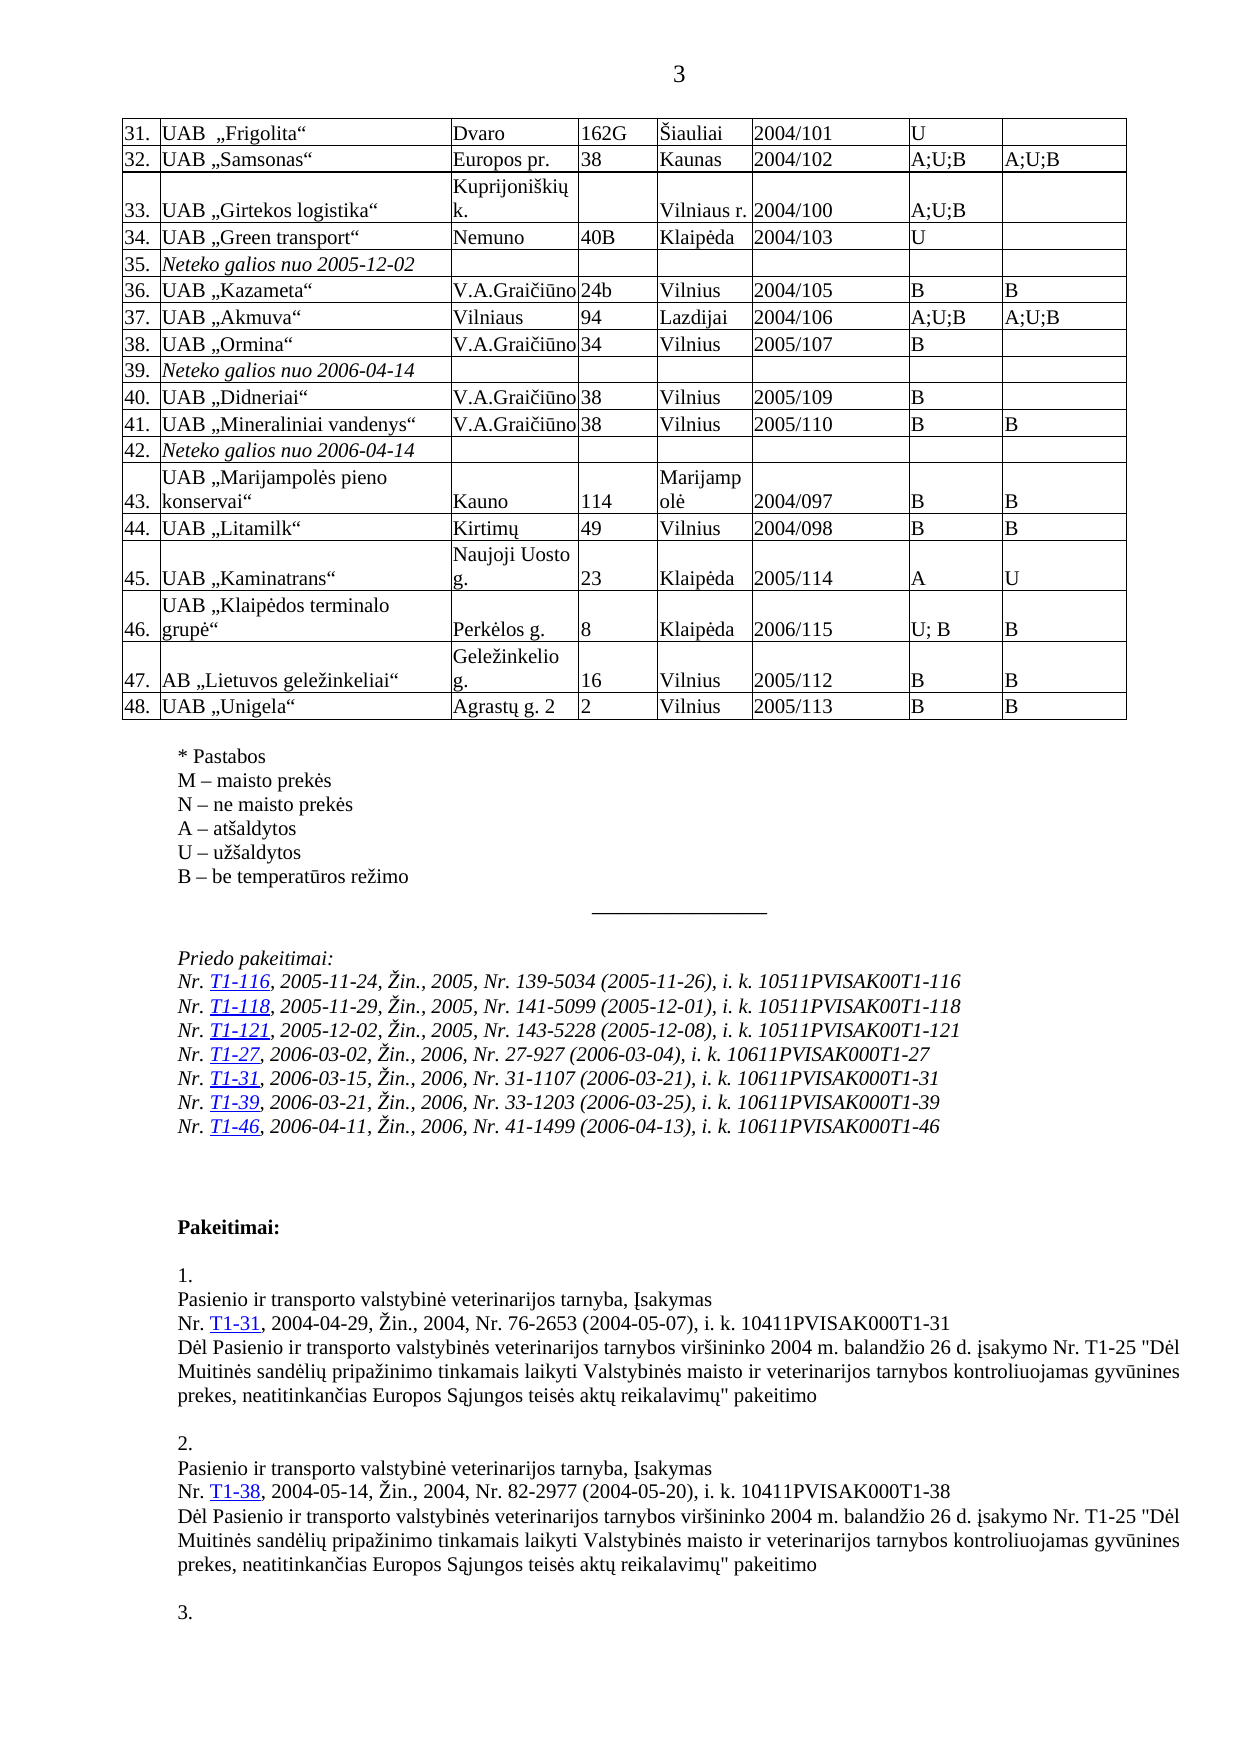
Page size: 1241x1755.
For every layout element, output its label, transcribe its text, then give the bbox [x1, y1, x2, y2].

table_cell Klaipėda [658, 223, 752, 249]
table_cell [1003, 330, 1126, 356]
table_cell 40. [123, 383, 160, 409]
table_cell Kauno [452, 463, 578, 513]
table_cell 2004/100 [753, 173, 909, 222]
table_cell [910, 437, 1002, 462]
table_cell [452, 437, 578, 462]
table_cell 31. [123, 119, 160, 145]
text Nr. T1-118, 2005-11-29, Žin., 2005, Nr. 141-5099 (2005-12-01), i. k. 10511PVISAK00T1-118 [177, 993, 1181, 1018]
table_cell Agrastų g. 2 [452, 693, 578, 718]
table_cell Neteko galios nuo 2005-12-02 [161, 250, 451, 276]
table_cell UAB „Frigolita“ [161, 119, 451, 145]
text Nr. T1-39, 2006-03-21, Žin., 2006, Nr. 33-1203 (2006-03-25), i. k. 10611PVISAK000T1-39 [177, 1090, 1181, 1114]
table_cell 33. [123, 173, 160, 222]
table_cell 32. [123, 146, 160, 171]
table_cell 2004/103 [753, 223, 909, 249]
table_cell Šiauliai [658, 119, 752, 145]
table_cell B [910, 693, 1002, 718]
table_cell [1003, 437, 1126, 462]
table_cell [579, 173, 657, 222]
table_cell 8 [579, 591, 657, 641]
table_cell Vilnius [658, 410, 752, 436]
table_cell Vilnius [658, 330, 752, 356]
table_cell B [1003, 410, 1126, 436]
table_cell B [910, 514, 1002, 539]
table_cell Vilnius [658, 383, 752, 409]
table_cell 34. [123, 223, 160, 249]
table_cell B [910, 642, 1002, 692]
text ______________ [177, 888, 1181, 917]
table_cell 2004/101 [753, 119, 909, 145]
table_cell [658, 357, 752, 382]
table_cell 2004/106 [753, 303, 909, 329]
table_cell 2 [579, 693, 657, 718]
table_cell Vilniaus r. [658, 173, 752, 222]
table_cell UAB „Girtekos logistika“ [161, 173, 451, 222]
table_cell 37. [123, 303, 160, 329]
text 1. [177, 1263, 1181, 1287]
table_cell Vilnius [658, 514, 752, 539]
table_cell Kaunas [658, 146, 752, 171]
text Dėl Pasienio ir transporto valstybinės veterinarijos tarnybos viršininko 2004 m. balandžio 26 d. įsakymo Nr. T1-25 "Dėl Muitinės sandėlių pripažinimo tinkamais laikyti Valstybinės maisto ir veterinarijos tarnybos kontroliuojamas gyvūnines prekes, neatitinkančias Europos Sąjungos teisės aktų reikalavimų" pakeitimo [177, 1503, 1181, 1576]
table_cell [1003, 173, 1126, 222]
table_cell V.A.Graičiūno [452, 277, 578, 302]
text 2. [177, 1431, 1181, 1455]
table_cell UAB „Akmuva“ [161, 303, 451, 329]
text Nr. T1-31, 2006-03-15, Žin., 2006, Nr. 31-1107 (2006-03-21), i. k. 10611PVISAK000T1-31 [177, 1066, 1181, 1090]
table_cell B [1003, 277, 1126, 302]
table_cell A;U;B [1003, 303, 1126, 329]
table_cell 2005/113 [753, 693, 909, 718]
table_cell A;U;B [910, 303, 1002, 329]
table_cell 41. [123, 410, 160, 436]
table_cell B [1003, 642, 1126, 692]
table_cell Vilniaus [452, 303, 578, 329]
table_cell B [910, 383, 1002, 409]
table_cell A;U;B [1003, 146, 1126, 171]
table_cell V.A.Graičiūno [452, 383, 578, 409]
table_cell 39. [123, 357, 160, 382]
table_cell Neteko galios nuo 2006-04-14 [161, 437, 451, 462]
table_cell Vilnius [658, 642, 752, 692]
text Pakeitimai: [177, 1215, 1181, 1239]
table_cell [658, 437, 752, 462]
table_cell [1003, 250, 1126, 276]
table_cell Dvaro [452, 119, 578, 145]
table_cell 2005/110 [753, 410, 909, 436]
table_cell 2005/107 [753, 330, 909, 356]
table_cell 94 [579, 303, 657, 329]
text Nr. T1-31, 2004-04-29, Žin., 2004, Nr. 76-2653 (2004-05-07), i. k. 10411PVISAK000T1-31 [177, 1311, 1181, 1335]
table_cell UAB „Klaipėdos terminalo grupė“ [161, 591, 451, 641]
text Nr. T1-116, 2005-11-24, Žin., 2005, Nr. 139-5034 (2005-11-26), i. k. 10511PVISAK00T1-116 [177, 969, 1181, 993]
table_cell [1003, 357, 1126, 382]
table_cell 23 [579, 541, 657, 590]
table_cell A [910, 541, 1002, 590]
table_cell 114 [579, 463, 657, 513]
table_cell [658, 250, 752, 276]
table_cell AB „Lietuvos geležinkeliai“ [161, 642, 451, 692]
table_cell 16 [579, 642, 657, 692]
table_cell 2006/115 [753, 591, 909, 641]
table_cell 2004/098 [753, 514, 909, 539]
table_cell U [1003, 541, 1126, 590]
table_cell B [910, 330, 1002, 356]
table_cell 38. [123, 330, 160, 356]
table_cell V.A.Graičiūno [452, 330, 578, 356]
table_cell 36. [123, 277, 160, 302]
text Priedo pakeitimai: [177, 945, 1181, 969]
table_cell 46. [123, 591, 160, 641]
table_cell UAB „Kaminatrans“ [161, 541, 451, 590]
table_cell UAB „Litamilk“ [161, 514, 451, 539]
text Nr. T1-27, 2006-03-02, Žin., 2006, Nr. 27-927 (2006-03-04), i. k. 10611PVISAK000T1-27 [177, 1042, 1181, 1066]
table_cell UAB „Unigela“ [161, 693, 451, 718]
table_cell 43. [123, 463, 160, 513]
text Nr. T1-121, 2005-12-02, Žin., 2005, Nr. 143-5228 (2005-12-08), i. k. 10511PVISAK00T1-121 [177, 1018, 1181, 1042]
table_cell Europos pr. [452, 146, 578, 171]
table_cell [579, 437, 657, 462]
table_cell Vilnius [658, 693, 752, 718]
table_cell UAB „Green transport“ [161, 223, 451, 249]
table_cell [1003, 223, 1126, 249]
table_cell 2004/105 [753, 277, 909, 302]
table_cell Vilnius [658, 277, 752, 302]
table_cell 2004/097 [753, 463, 909, 513]
text M – maisto prekės [177, 768, 1181, 792]
table_cell UAB „Didneriai“ [161, 383, 451, 409]
table_cell 40B [579, 223, 657, 249]
table_cell [753, 357, 909, 382]
table_cell [1003, 119, 1126, 145]
table_cell 35. [123, 250, 160, 276]
table_cell A;U;B [910, 173, 1002, 222]
table_cell 49 [579, 514, 657, 539]
table_cell B [1003, 591, 1126, 641]
table_cell 44. [123, 514, 160, 539]
table_cell 42. [123, 437, 160, 462]
table_cell U [910, 119, 1002, 145]
table_cell UAB „Mineraliniai vandenys“ [161, 410, 451, 436]
text Nr. T1-38, 2004-05-14, Žin., 2004, Nr. 82-2977 (2004-05-20), i. k. 10411PVISAK000T1-38 [177, 1479, 1181, 1503]
table_cell UAB „Kazameta“ [161, 277, 451, 302]
text N – ne maisto prekės [177, 792, 1181, 816]
text B – be temperatūros režimo [177, 864, 1181, 888]
table_cell V.A.Graičiūno [452, 410, 578, 436]
table_cell [1003, 383, 1126, 409]
table_cell [452, 250, 578, 276]
table_cell 48. [123, 693, 160, 718]
table_cell B [910, 463, 1002, 513]
text U – užšaldytos [177, 840, 1181, 864]
table_cell U; B [910, 591, 1002, 641]
table_cell [452, 357, 578, 382]
table_cell B [1003, 693, 1126, 718]
table_cell B [910, 410, 1002, 436]
table_cell Kirtimų [452, 514, 578, 539]
table_cell UAB „Ormina“ [161, 330, 451, 356]
table_cell Nemuno [452, 223, 578, 249]
text Nr. T1-46, 2006-04-11, Žin., 2006, Nr. 41-1499 (2006-04-13), i. k. 10611PVISAK000T1-46 [177, 1114, 1181, 1138]
table_cell 2005/109 [753, 383, 909, 409]
table_cell Geležinkelio g. [452, 642, 578, 692]
table_cell A;U;B [910, 146, 1002, 171]
table_cell 2005/114 [753, 541, 909, 590]
table_cell B [1003, 463, 1126, 513]
table_cell 38 [579, 146, 657, 171]
table_cell Klaipėda [658, 541, 752, 590]
table_cell Marijampolė [658, 463, 752, 513]
table_cell [753, 437, 909, 462]
table_cell [579, 357, 657, 382]
table_cell 38 [579, 383, 657, 409]
table_cell 34 [579, 330, 657, 356]
text Pasienio ir transporto valstybinė veterinarijos tarnyba, Įsakymas [177, 1455, 1181, 1479]
table_cell UAB „Marijampolės pieno konservai“ [161, 463, 451, 513]
table_cell B [1003, 514, 1126, 539]
table_cell Kuprijoniškių k. [452, 173, 578, 222]
table_cell B [910, 277, 1002, 302]
table_cell 38 [579, 410, 657, 436]
text Dėl Pasienio ir transporto valstybinės veterinarijos tarnybos viršininko 2004 m. balandžio 26 d. įsakymo Nr. T1-25 "Dėl Muitinės sandėlių pripažinimo tinkamais laikyti Valstybinės maisto ir veterinarijos tarnybos kontroliuojamas gyvūnines prekes, neatitinkančias Europos Sąjungos teisės aktų reikalavimų" pakeitimo [177, 1335, 1181, 1407]
table_cell Naujoji Uosto g. [452, 541, 578, 590]
table_cell Lazdijai [658, 303, 752, 329]
table_cell 47. [123, 642, 160, 692]
text Pasienio ir transporto valstybinė veterinarijos tarnyba, Įsakymas [177, 1287, 1181, 1311]
table_cell U [910, 223, 1002, 249]
table_cell Neteko galios nuo 2006-04-14 [161, 357, 451, 382]
table_cell UAB „Samsonas“ [161, 146, 451, 171]
table_cell 2005/112 [753, 642, 909, 692]
table_cell 2004/102 [753, 146, 909, 171]
text A – atšaldytos [177, 816, 1181, 840]
table_cell [753, 250, 909, 276]
table_cell Klaipėda [658, 591, 752, 641]
table_cell [579, 250, 657, 276]
table_cell 162G [579, 119, 657, 145]
table_cell 45. [123, 541, 160, 590]
table_cell [910, 357, 1002, 382]
table_cell Perkėlos g. [452, 591, 578, 641]
table_cell 24b [579, 277, 657, 302]
text 3. [177, 1600, 1181, 1624]
text * Pastabos [177, 743, 1181, 768]
table_cell [910, 250, 1002, 276]
